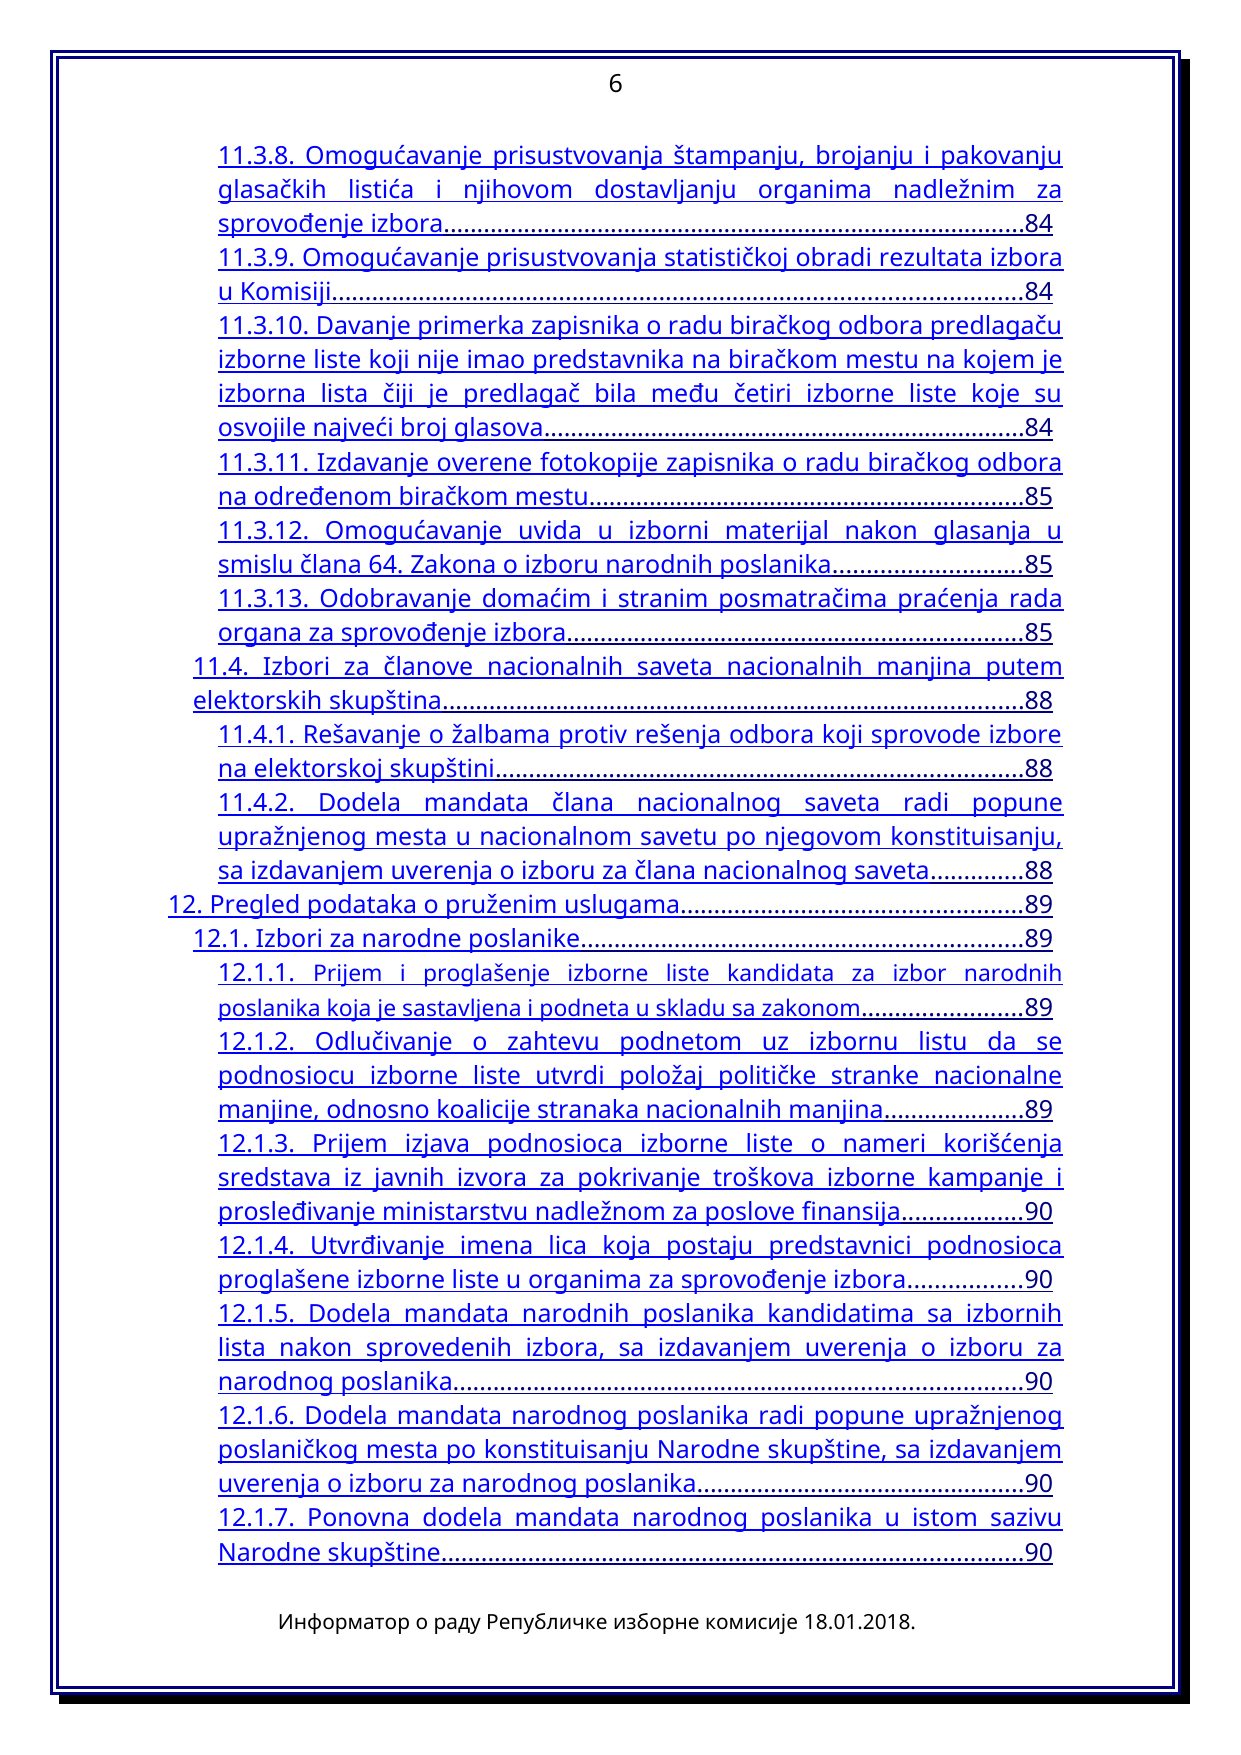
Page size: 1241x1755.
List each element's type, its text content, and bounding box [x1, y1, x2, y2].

text 12. Pregled podataka o pruženim uslugama 89 [168, 887, 1063, 921]
text 11.3.12. Omogućavanje uvida u izborni materijal nakon glasanja u smislu člana 64. Zakona o izboru narodnih poslanika 85 [218, 512, 1063, 541]
text 11.4.1. Rešavanje o žalbama protiv rešenja odbora koji sprovode izbore na elektorskoj skupštini 88 [218, 717, 1063, 746]
text 12.1.2. Odlučivanje o zahtevu podnetom uz izbornu listu da se podnosiocu izborne liste utvrdi položaj političke stranke nacionalne manjine, odnosno koalicije stranaka nacionalnih manjina 89 [218, 1054, 1063, 1086]
text 12.1.1. Prijem i proglašenje izborne liste kandidata za izbor narodnih poslanika koja je sastavljena i podneta u skladu sa zakonom 89 [218, 955, 1063, 984]
text 11.3.13. Odobravanje domaćim i stranim posmatračima praćenja rada organa za sprovođenje izbora 85 [218, 611, 1063, 648]
text 11.3.10. Davanje primerka zapisnika o radu biračkog odbora predlagaču izborne liste koji nije imao predstavnika na biračkom mestu na kojem je izborna lista čiji je predlagač bila među četiri izborne liste koje su osvojile najveći broj glasova 84 [218, 339, 1063, 371]
text 12.1.5. Dodela mandata narodnih poslanika kandidatima sa izbornih lista nakon sprovedenih izbora, sa izdavanjem uverenja o izboru za narodnog poslanika 90 [218, 1296, 1063, 1324]
text 11.3.10. Davanje primerka zapisnika o radu biračkog odbora predlagaču izborne liste koji nije imao predstavnika na biračkom mestu na kojem je izborna lista čiji je predlagač bila među četiri izborne liste koje su osvojile najveći broj glasova 84 [218, 373, 1063, 405]
text 12.1.4. Utvrđivanje imena lica koja postaju predstavnici podnosioca proglašene izborne liste u organima za sprovođenje izbora 90 [218, 1228, 1063, 1256]
text 12.1.2. Odlučivanje o zahtevu podnetom uz izbornu listu da se podnosiocu izborne liste utvrdi položaj političke stranke nacionalne manjine, odnosno koalicije stranaka nacionalnih manjina 89 [218, 1088, 1063, 1125]
text 12.1.1. Prijem i proglašenje izborne liste kandidata za izbor narodnih poslanika koja je sastavljena i podneta u skladu sa zakonom 89 [218, 985, 1063, 1023]
text 12.1.3. Prijem izjava podnosioca izborne liste o nameri korišćenja sredstava iz javnih izvora za pokrivanje troškova izborne kampanje i prosleđivanje ministarstvu nadležnom za poslove finansija 90 [218, 1190, 1063, 1228]
text 12.1.3. Prijem izjava podnosioca izborne liste o nameri korišćenja sredstava iz javnih izvora za pokrivanje troškova izborne kampanje i prosleđivanje ministarstvu nadležnom za poslove finansija 90 [218, 1125, 1063, 1154]
text 12.1.3. Prijem izjava podnosioca izborne liste o nameri korišćenja sredstava iz javnih izvora za pokrivanje troškova izborne kampanje i prosleđivanje ministarstvu nadležnom za poslove finansija 90 [218, 1156, 1063, 1188]
text 11.3.8. Omogućavanje prisustvovanja štampanju, brojanju i pakovanju glasačkih listića i njihovom dostavljanju organima nadležnim za sprovođenje izbora 84 [218, 202, 1063, 240]
text 12.1.7. Ponovna dodela mandata narodnog poslanika u istom sazivu Narodne skupštine 90 [218, 1500, 1063, 1529]
text 12.1.6. Dodela mandata narodnog poslanika radi popune upražnjenog poslaničkog mesta po konstituisanju Narodne skupštine, sa izdavanjem uverenja o izboru za narodnog poslanika 90 [218, 1463, 1063, 1500]
text 12.1.4. Utvrđivanje imena lica koja postaju predstavnici podnosioca proglašene izborne liste u organima za sprovođenje izbora 90 [218, 1258, 1063, 1296]
text 11.3.9. Omogućavanje prisustvovanja statističkoj obradi rezultata izbora u Komisiji 84 [218, 271, 1063, 308]
text 11.4.2. Dodela mandata člana nacionalnog saveta radi popune upražnjenog mesta u nacionalnom savetu po njegovom konstituisanju, sa izdavanjem uverenja o izboru za člana nacionalnog saveta 88 [218, 785, 1063, 814]
text 11.4. Izbori za članove nacionalnih saveta nacionalnih manjina putem elektorskih skupština 88 [193, 648, 1063, 677]
text 11.3.11. Izdavanje overene fotokopije zapisnika o radu biračkog odbora na određenom biračkom mestu 85 [218, 475, 1063, 512]
text 11.3.9. Omogućavanje prisustvovanja statističkoj obradi rezultata izbora u Komisiji 84 [218, 240, 1063, 269]
text 11.3.12. Omogućavanje uvida u izborni materijal nakon glasanja u smislu člana 64. Zakona o izboru narodnih poslanika 85 [218, 543, 1063, 580]
text 12.1.2. Odlučivanje o zahtevu podnetom uz izbornu listu da se podnosiocu izborne liste utvrdi položaj političke stranke nacionalne manjine, odnosno koalicije stranaka nacionalnih manjina 89 [218, 1023, 1063, 1052]
text 12.1. Izbori za narodne poslanike 89 [193, 921, 1063, 955]
text 12.1.5. Dodela mandata narodnih poslanika kandidatima sa izbornih lista nakon sprovedenih izbora, sa izdavanjem uverenja o izboru za narodnog poslanika 90 [218, 1326, 1063, 1359]
text 11.3.8. Omogućavanje prisustvovanja štampanju, brojanju i pakovanju glasačkih listića i njihovom dostavljanju organima nadležnim za sprovođenje izbora 84 [218, 168, 1063, 201]
text 12.1.6. Dodela mandata narodnog poslanika radi popune upražnjenog poslaničkog mesta po konstituisanju Narodne skupštine, sa izdavanjem uverenja o izboru za narodnog poslanika 90 [218, 1398, 1063, 1427]
text 11.3.10. Davanje primerka zapisnika o radu biračkog odbora predlagaču izborne liste koji nije imao predstavnika na biračkom mestu na kojem je izborna lista čiji je predlagač bila među četiri izborne liste koje su osvojile najveći broj glasova 84 [218, 308, 1063, 337]
text 11.4. Izbori za članove nacionalnih saveta nacionalnih manjina putem elektorskih skupština 88 [193, 679, 1063, 717]
text 11.4.2. Dodela mandata člana nacionalnog saveta radi popune upražnjenog mesta u nacionalnom savetu po njegovom konstituisanju, sa izdavanjem uverenja o izboru za člana nacionalnog saveta 88 [218, 816, 1063, 848]
text 11.4.2. Dodela mandata člana nacionalnog saveta radi popune upražnjenog mesta u nacionalnom savetu po njegovom konstituisanju, sa izdavanjem uverenja o izboru za člana nacionalnog saveta 88 [218, 849, 1063, 887]
text 11.3.13. Odobravanje domaćim i stranim posmatračima praćenja rada organa za sprovođenje izbora 85 [218, 580, 1063, 609]
text 11.3.11. Izdavanje overene fotokopije zapisnika o radu biračkog odbora na određenom biračkom mestu 85 [218, 444, 1063, 473]
text 12.1.7. Ponovna dodela mandata narodnog poslanika u istom sazivu Narodne skupštine 90 [218, 1531, 1063, 1568]
text 11.3.8. Omogućavanje prisustvovanja štampanju, brojanju i pakovanju glasačkih listića i njihovom dostavljanju organima nadležnim za sprovođenje izbora 84 [218, 138, 1063, 166]
text 11.4.1. Rešavanje o žalbama protiv rešenja odbora koji sprovode izbore na elektorskoj skupštini 88 [218, 747, 1063, 785]
text 12.1.5. Dodela mandata narodnih poslanika kandidatima sa izbornih lista nakon sprovedenih izbora, sa izdavanjem uverenja o izboru za narodnog poslanika 90 [218, 1361, 1063, 1398]
text 11.3.10. Davanje primerka zapisnika o radu biračkog odbora predlagaču izborne liste koji nije imao predstavnika na biračkom mestu na kojem je izborna lista čiji je predlagač bila među četiri izborne liste koje su osvojile najveći broj glasova 84 [218, 407, 1063, 444]
text 12.1.6. Dodela mandata narodnog poslanika radi popune upražnjenog poslaničkog mesta po konstituisanju Narodne skupštine, sa izdavanjem uverenja o izboru za narodnog poslanika 90 [218, 1429, 1063, 1461]
